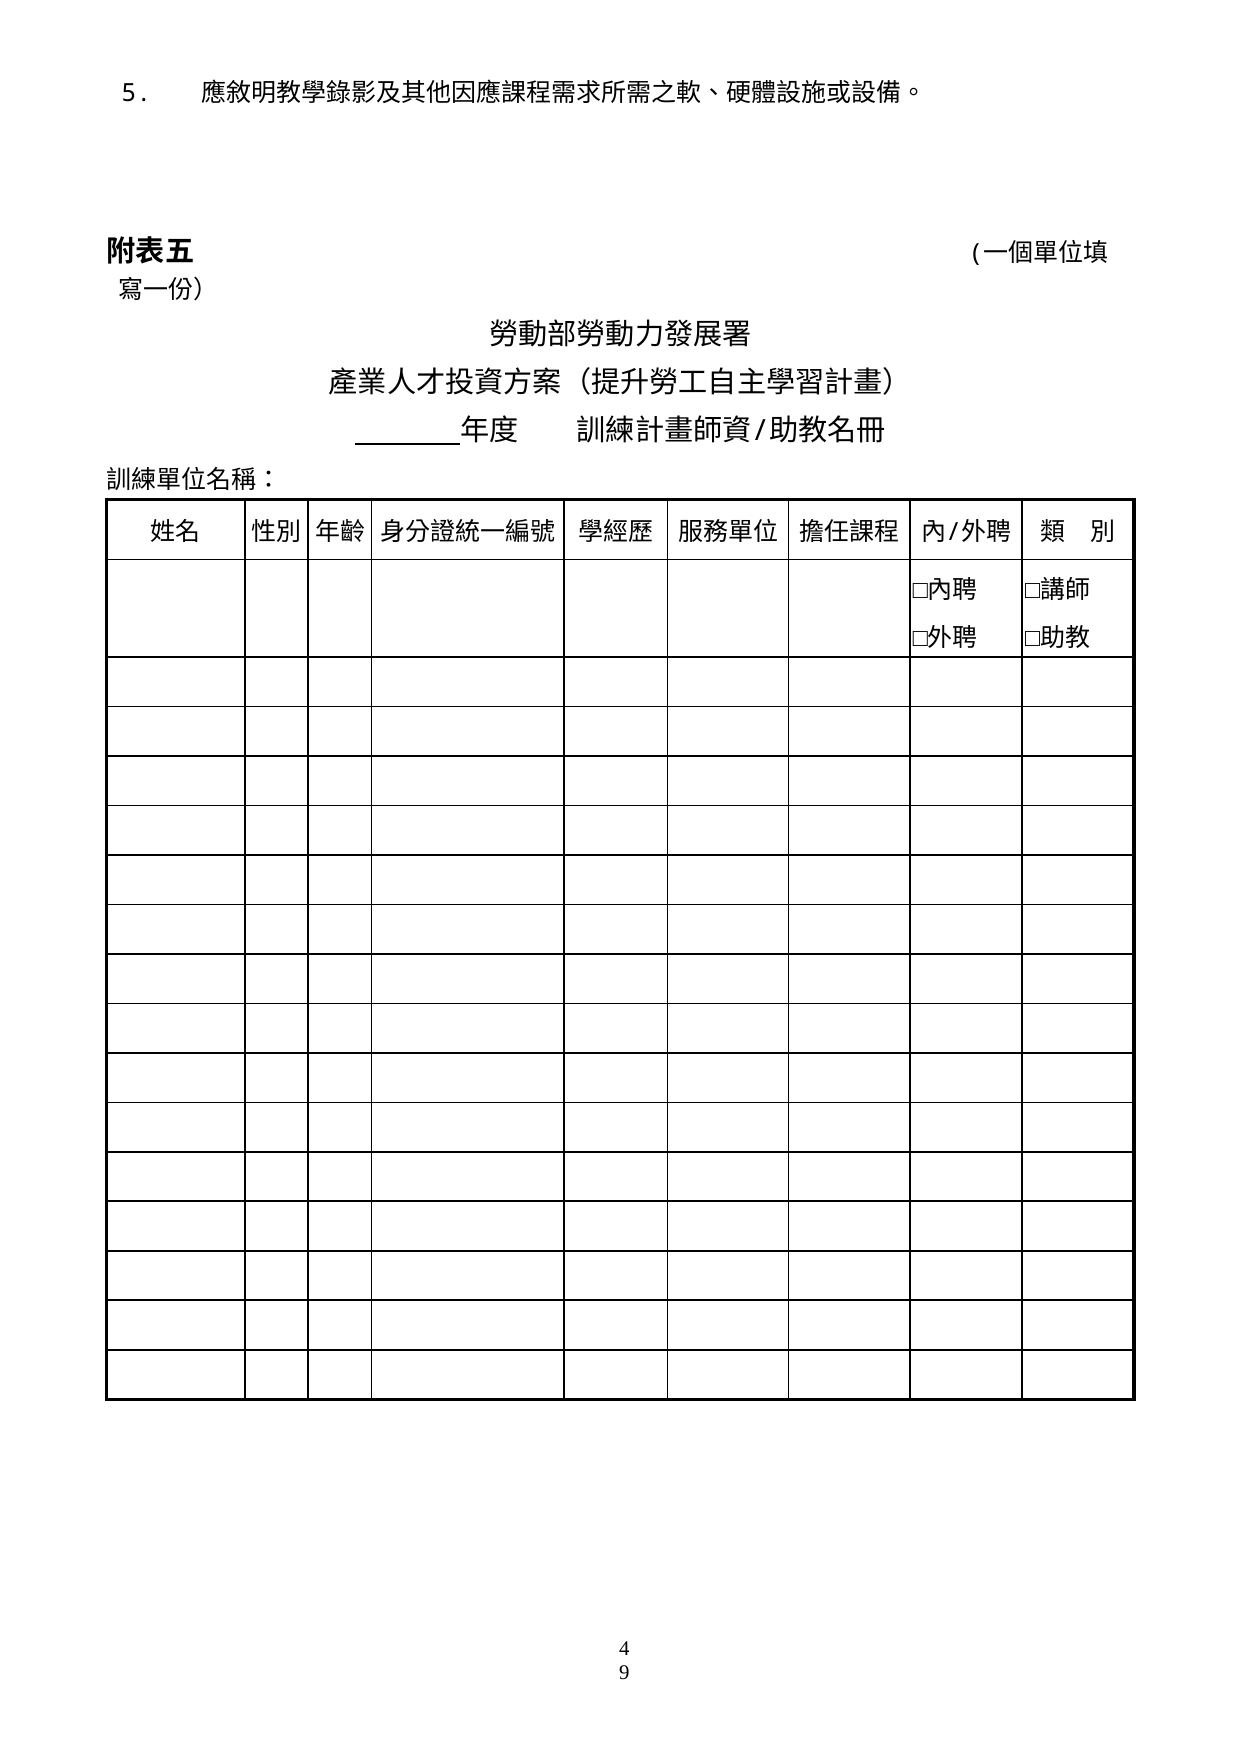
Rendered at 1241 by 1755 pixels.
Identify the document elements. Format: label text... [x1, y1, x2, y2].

table_cell [668, 707, 788, 755]
table_cell [108, 905, 244, 953]
table_cell [668, 955, 788, 1002]
table_cell [246, 707, 307, 755]
table_cell [1023, 658, 1132, 706]
table_cell [372, 1351, 563, 1398]
table_cell [309, 1301, 371, 1349]
table_cell [372, 1054, 563, 1101]
table_cell [565, 1202, 667, 1250]
table_cell [108, 707, 244, 755]
table_cell [1023, 955, 1132, 1002]
table_cell [565, 1301, 667, 1349]
table_cell [911, 1202, 1021, 1250]
table_cell [911, 856, 1021, 903]
table_cell [108, 1004, 244, 1052]
table_cell [372, 955, 563, 1002]
table_cell [372, 1252, 563, 1299]
table_cell [246, 1103, 307, 1151]
table_cell [246, 658, 307, 706]
subtitle 附表五 (一個單位填寫一份） [106, 227, 1125, 306]
table_header 類 別 [1023, 501, 1132, 559]
table_cell [789, 560, 909, 656]
table_cell [911, 1351, 1021, 1398]
table_cell [309, 560, 371, 656]
table_cell [246, 955, 307, 1002]
table_cell [789, 1153, 909, 1200]
text 年度 訓練計畫師資/助教名冊 [106, 402, 1134, 450]
table_cell [911, 658, 1021, 706]
table_cell [309, 1004, 371, 1052]
table_cell [108, 1202, 244, 1250]
table_header 身分證統一編號 [372, 501, 563, 559]
table_cell [108, 1054, 244, 1101]
table_cell [1023, 757, 1132, 804]
table_cell [246, 1351, 307, 1398]
table_cell [108, 856, 244, 903]
table_cell [565, 1153, 667, 1200]
table_cell [668, 1103, 788, 1151]
table_header 擔任課程 [789, 501, 909, 559]
table_cell [911, 1153, 1021, 1200]
table_cell [668, 1153, 788, 1200]
table_cell [1023, 1004, 1132, 1052]
table_cell [565, 856, 667, 903]
table_cell [789, 1252, 909, 1299]
table_cell [309, 1351, 371, 1398]
table_cell [372, 1153, 563, 1200]
table_cell [911, 1103, 1021, 1151]
table_cell [309, 757, 371, 804]
table_cell [789, 856, 909, 903]
table_cell [108, 1103, 244, 1151]
table_cell [108, 1351, 244, 1398]
table_cell [372, 806, 563, 854]
table_cell [911, 905, 1021, 953]
list 應敘明教學錄影及其他因應課程需求所需之軟、硬體設施或設備。 [121, 75, 1121, 108]
table_cell [309, 1153, 371, 1200]
table_cell [108, 1252, 244, 1299]
table_cell [372, 707, 563, 755]
table_cell [108, 757, 244, 804]
table_cell [372, 658, 563, 706]
table_cell [789, 1054, 909, 1101]
table_header 學經歷 [565, 501, 667, 559]
table_cell [246, 1153, 307, 1200]
table_cell [108, 658, 244, 706]
table_cell [565, 658, 667, 706]
table_header 姓名 [108, 501, 244, 559]
table_cell [911, 806, 1021, 854]
table_cell [668, 905, 788, 953]
text 訓練單位名稱： [106, 450, 1152, 498]
table_cell [309, 856, 371, 903]
table_cell [372, 1202, 563, 1250]
table_cell [668, 1202, 788, 1250]
table_cell [246, 757, 307, 804]
table_cell [565, 1004, 667, 1052]
table_cell [789, 1202, 909, 1250]
table_cell [108, 1153, 244, 1200]
table_cell [789, 707, 909, 755]
table_cell [668, 1004, 788, 1052]
table_cell [911, 1301, 1021, 1349]
table_cell [668, 1054, 788, 1101]
table_cell [668, 658, 788, 706]
table_cell [108, 1301, 244, 1349]
table_cell [668, 1351, 788, 1398]
table_cell [668, 856, 788, 903]
table_cell [911, 757, 1021, 804]
table_cell [565, 955, 667, 1002]
table_cell [1023, 1301, 1132, 1349]
table_cell [1023, 1202, 1132, 1250]
table_cell [1023, 707, 1132, 755]
table_cell [911, 1054, 1021, 1101]
table_cell [911, 1004, 1021, 1052]
table_cell [246, 1004, 307, 1052]
table_cell [911, 707, 1021, 755]
table_cell [789, 658, 909, 706]
table_cell [565, 806, 667, 854]
table_cell [372, 560, 563, 656]
table_cell [309, 658, 371, 706]
table_cell [1023, 905, 1132, 953]
table_cell [565, 560, 667, 656]
table_cell [1023, 1153, 1132, 1200]
table_cell [565, 1351, 667, 1398]
table_cell [309, 806, 371, 854]
table_cell [372, 757, 563, 804]
table_cell [789, 955, 909, 1002]
table_cell [309, 1103, 371, 1151]
table_cell [565, 1103, 667, 1151]
table_cell [246, 856, 307, 903]
table_cell [1023, 1252, 1132, 1299]
table_cell [246, 560, 307, 656]
table_cell [1023, 1103, 1132, 1151]
table_cell [789, 1004, 909, 1052]
table_cell □內聘 □外聘 [911, 560, 1021, 656]
table_cell [108, 955, 244, 1002]
table_cell [565, 707, 667, 755]
table_cell [911, 1252, 1021, 1299]
table_cell [789, 1351, 909, 1398]
table_cell [372, 905, 563, 953]
text 勞動部勞動力發展署 [106, 306, 1134, 354]
table_cell [246, 806, 307, 854]
table_cell [1023, 1054, 1132, 1101]
table_cell [565, 905, 667, 953]
table_cell [309, 1202, 371, 1250]
table_cell [1023, 806, 1132, 854]
table_cell □講師 □助教 [1023, 560, 1132, 656]
table_cell [789, 806, 909, 854]
table_cell [1023, 856, 1132, 903]
table_cell [108, 560, 244, 656]
table_header 服務單位 [668, 501, 788, 559]
text 產業人才投資方案（提升勞工自主學習計畫） [106, 354, 1134, 402]
table_cell [309, 1252, 371, 1299]
table_cell [372, 1004, 563, 1052]
table_cell [565, 1252, 667, 1299]
table_header 性別 [246, 501, 307, 559]
table_cell [309, 955, 371, 1002]
table_cell [309, 1054, 371, 1101]
table_cell [309, 707, 371, 755]
table_cell [911, 955, 1021, 1002]
table_cell [246, 1202, 307, 1250]
table_cell [565, 1054, 667, 1101]
table_cell [246, 905, 307, 953]
table_cell [372, 856, 563, 903]
table_cell [1023, 1351, 1132, 1398]
table_header 內/外聘 [911, 501, 1021, 559]
table_cell [309, 905, 371, 953]
table_cell [789, 757, 909, 804]
table_cell [789, 1103, 909, 1151]
table_cell [789, 1301, 909, 1349]
table_cell [668, 757, 788, 804]
table_cell [668, 1252, 788, 1299]
table_cell [372, 1103, 563, 1151]
table_cell [565, 757, 667, 804]
table_header 年齡 [309, 501, 371, 559]
table_cell [789, 905, 909, 953]
table_cell [246, 1301, 307, 1349]
table_cell [372, 1301, 563, 1349]
table_cell [668, 806, 788, 854]
table_cell [668, 1301, 788, 1349]
table_cell [668, 560, 788, 656]
table_cell [246, 1054, 307, 1101]
table_cell [108, 806, 244, 854]
table_cell [246, 1252, 307, 1299]
